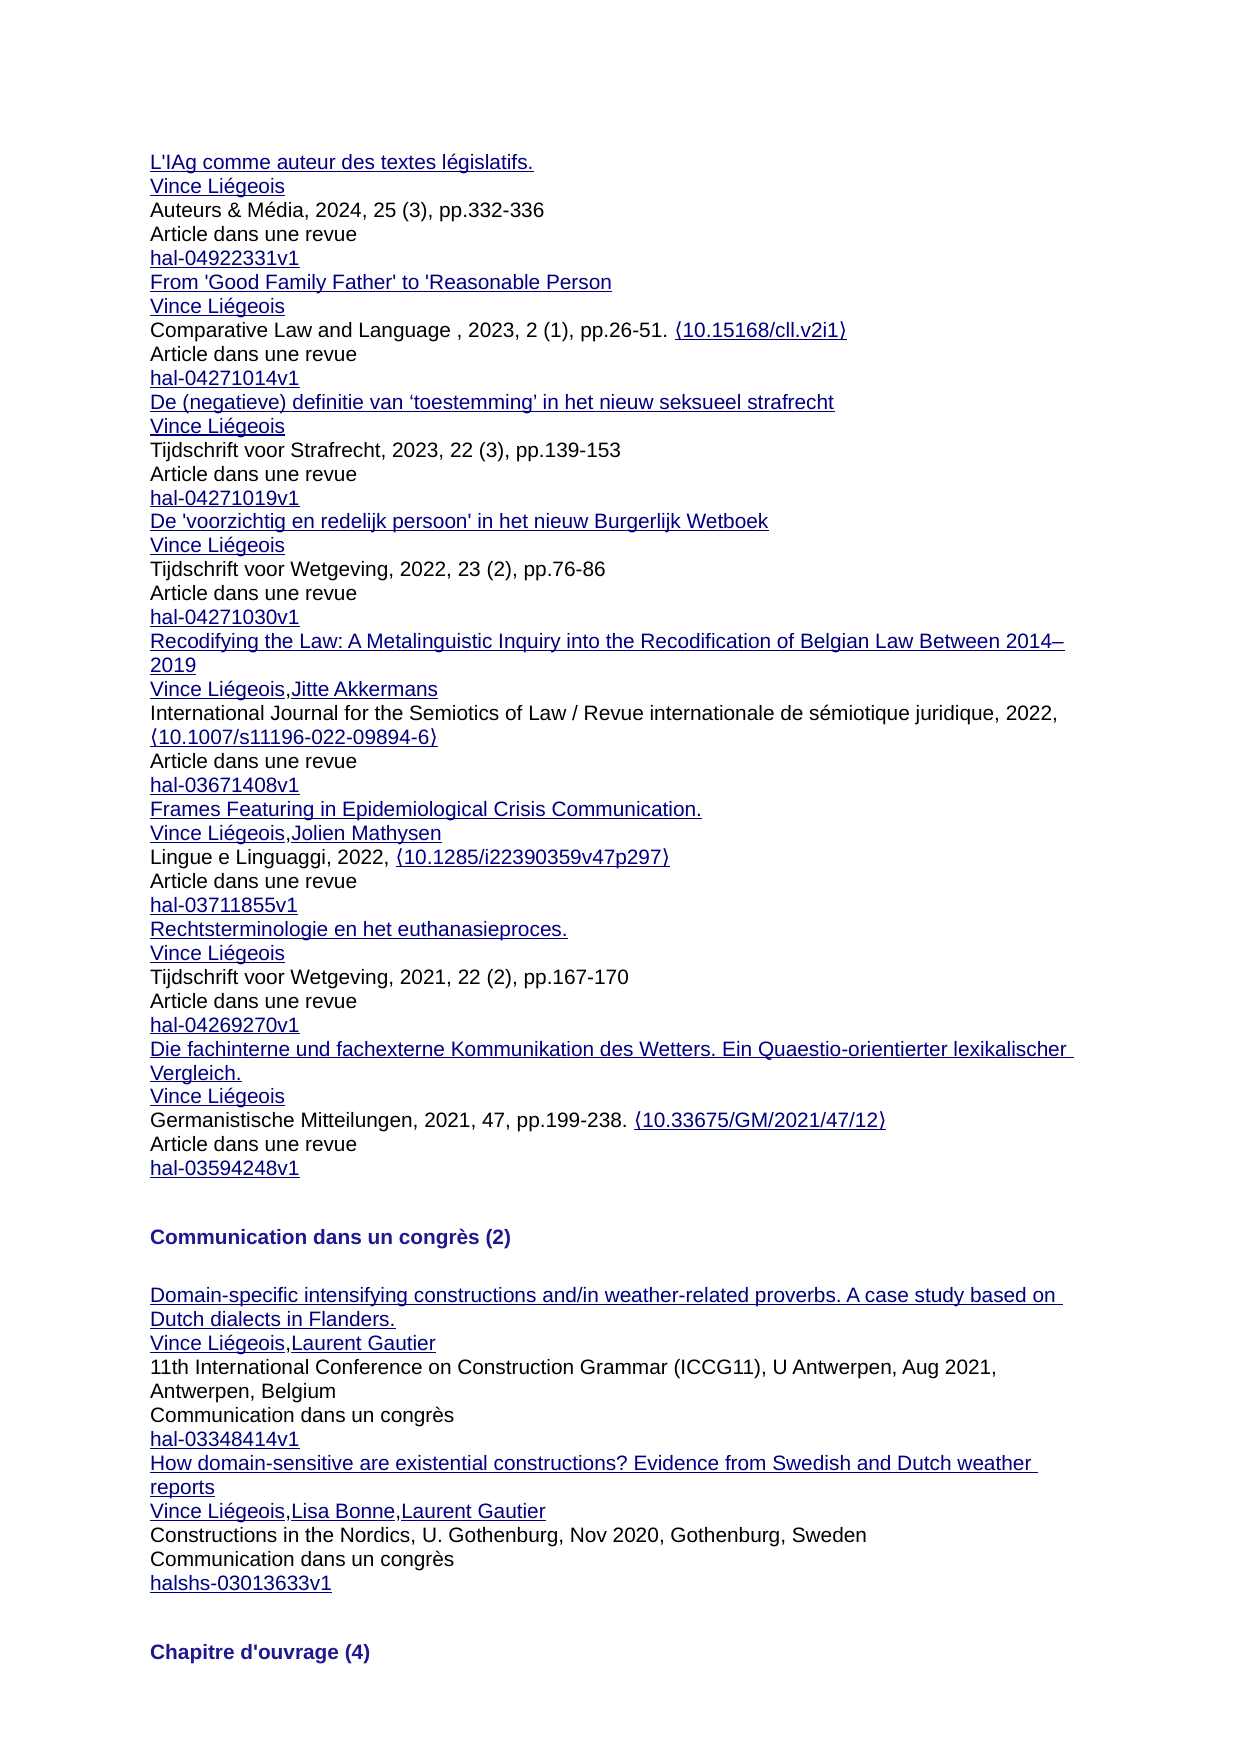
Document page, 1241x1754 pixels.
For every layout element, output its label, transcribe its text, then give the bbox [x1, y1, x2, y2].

subtitle Chapitre d'ouvrage (4) [150, 1639, 1090, 1663]
table_cell L'IAg comme auteur des textes législatifs. Vince Liégeois Auteurs & Média, 2024, 25 (3), pp.332-336 Article dans une revue hal-04922331v1 [150, 150, 1090, 270]
table_cell How domain-sensitive are existential constructions? Evidence from Swedish and Dutch weather reports Vince Liégeois,Lisa Bonne,Laurent Gautier Constructions in the Nordics, U. Gothenburg, Nov 2020, Gothenburg, Sweden Communication dans un congrès halshs-03013633v1 [150, 1451, 1090, 1595]
table_cell Die fachinterne und fachexterne Kommunikation des Wetters. Ein Quaestio-orientierter lexikalischer Vergleich. Vince Liégeois Germanistische Mitteilungen, 2021, 47, pp.199-238. ⟨10.33675/GM/2021/47/12⟩ Article dans une revue hal-03594248v1 [150, 1036, 1090, 1180]
table_cell Frames Featuring in Epidemiological Crisis Communication. Vince Liégeois,Jolien Mathysen Lingue e Linguaggi, 2022, ⟨10.1285/i22390359v47p297⟩ Article dans une revue hal-03711855v1 [150, 797, 1090, 917]
table_cell Rechtsterminologie en het euthanasieproces. Vince Liégeois Tijdschrift voor Wetgeving, 2021, 22 (2), pp.167-170 Article dans une revue hal-04269270v1 [150, 917, 1090, 1036]
table_cell De (negatieve) definitie van ‘toestemming’ in het nieuw seksueel strafrecht Vince Liégeois Tijdschrift voor Strafrecht, 2023, 22 (3), pp.139-153 Article dans une revue hal-04271019v1 [150, 390, 1090, 509]
table_cell From 'Good Family Father' to 'Reasonable Person Vince Liégeois Comparative Law and Language , 2023, 2 (1), pp.26-51. ⟨10.15168/cll.v2i1⟩ Article dans une revue hal-04271014v1 [150, 270, 1090, 389]
table_header Domain-specific intensifying constructions and/in weather-related proverbs. A case study based on Dutch dialects in Flanders. Vince Liégeois,Laurent Gautier 11th International Conference on Construction Grammar (ICCG11), U Antwerpen, Aug 2021, Antwerpen, Belgium Communication dans un congrès hal-03348414v1 [150, 1283, 1090, 1451]
table_cell Recodifying the Law: A Metalinguistic Inquiry into the Recodification of Belgian Law Between 2014–2019 Vince Liégeois,Jitte Akkermans International Journal for the Semiotics of Law / Revue internationale de sémiotique juridique, 2022, ⟨10.1007/s11196-022-09894-6⟩ Article dans une revue hal-03671408v1 [150, 629, 1090, 797]
subtitle Communication dans un congrès (2) [150, 1225, 1090, 1249]
table_cell De 'voorzichtig en redelijk persoon' in het nieuw Burgerlijk Wetboek Vince Liégeois Tijdschrift voor Wetgeving, 2022, 23 (2), pp.76-86 Article dans une revue hal-04271030v1 [150, 509, 1090, 629]
